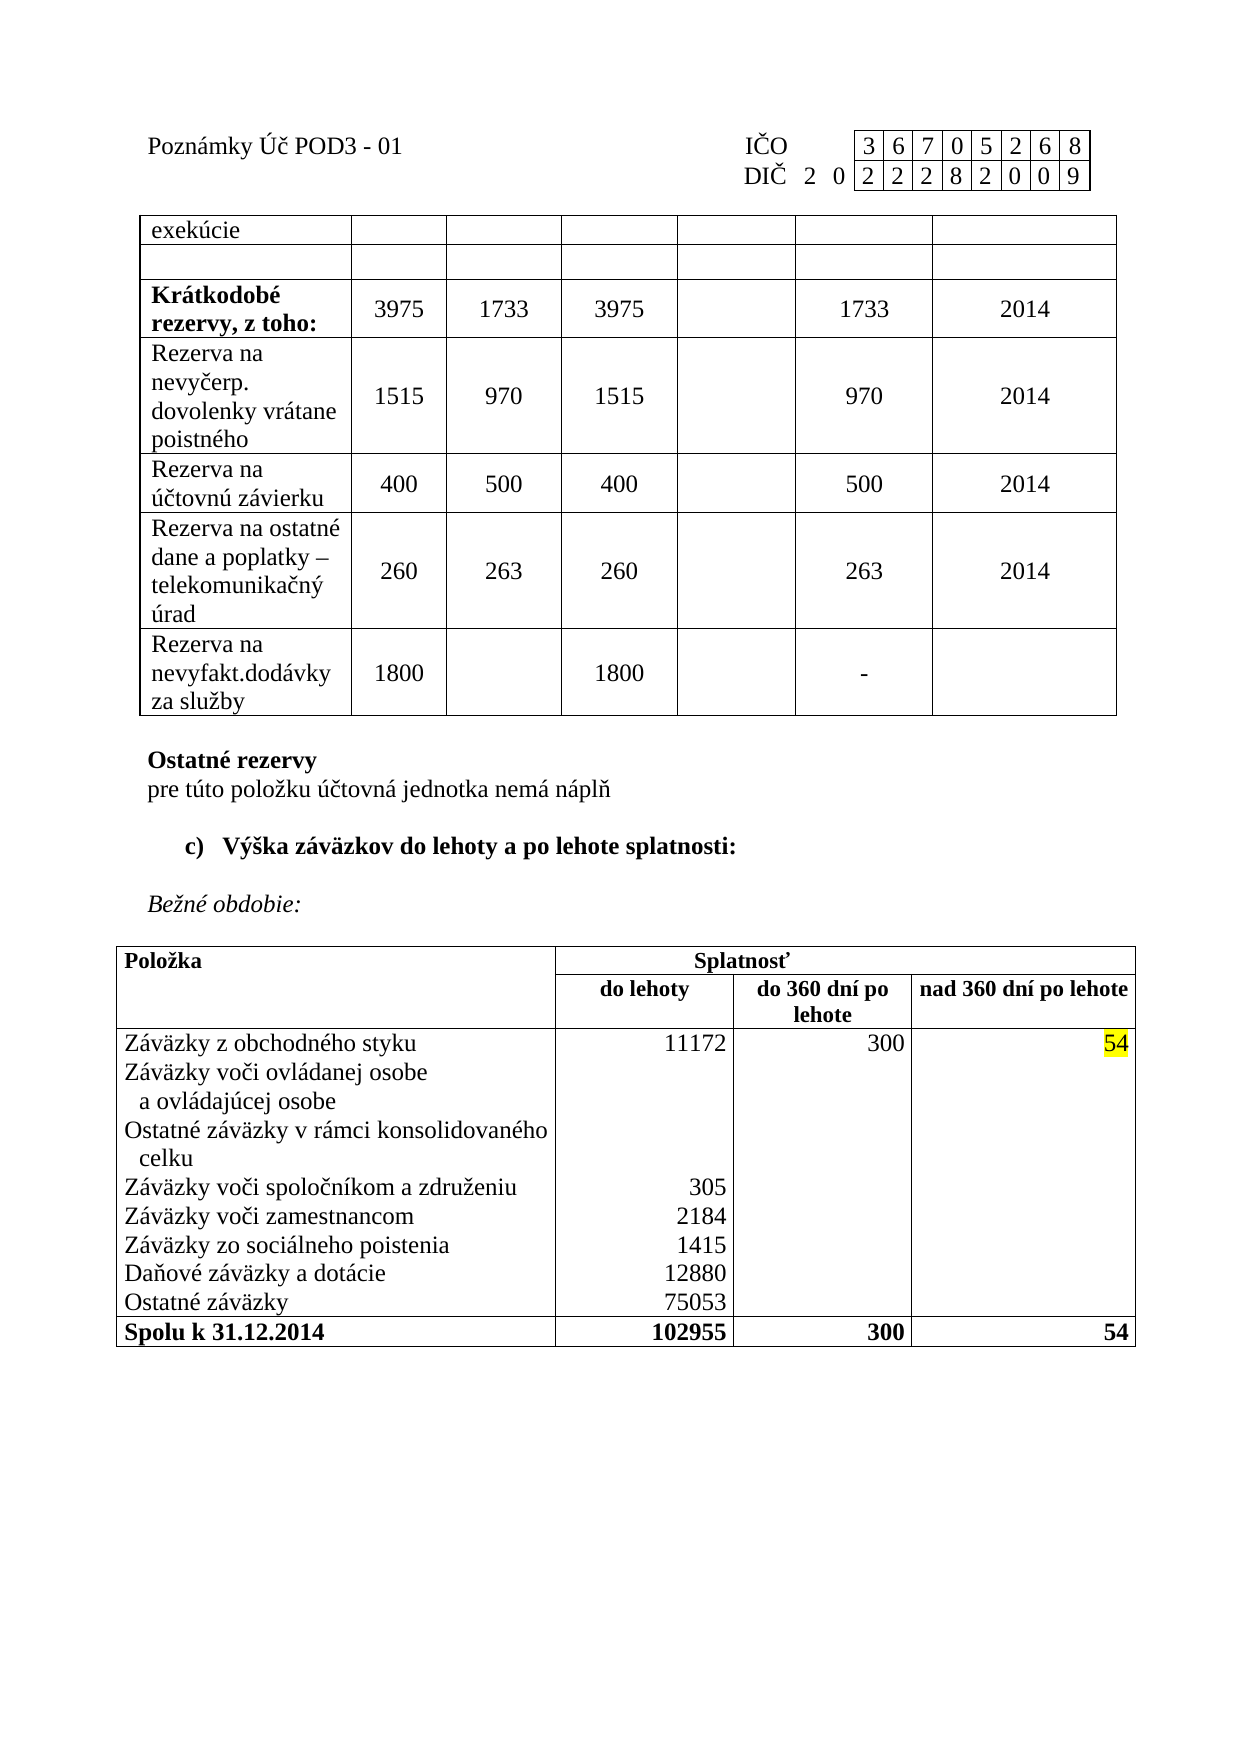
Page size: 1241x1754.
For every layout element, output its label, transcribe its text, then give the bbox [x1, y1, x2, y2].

table_cell Spolu k 31.12.2014 [117, 1317, 555, 1346]
table_cell do 360 dní po lehote [734, 975, 911, 1027]
table_cell Záväzky voči zamestnancom [117, 1201, 555, 1230]
table_cell 263 [796, 513, 932, 628]
table_cell 1800 [352, 629, 446, 715]
table_cell 11172 [556, 1029, 563, 1057]
table_cell [912, 1287, 1135, 1316]
table_cell [912, 1259, 1135, 1287]
table_cell [734, 1057, 911, 1115]
table_cell [912, 1057, 1135, 1115]
table_cell 970 [447, 338, 561, 453]
table_cell [447, 216, 561, 244]
table_cell 1515 [352, 338, 446, 453]
text Ostatné rezervy [147, 745, 1110, 774]
table_cell 2014 [933, 280, 1116, 337]
table_cell [678, 629, 795, 715]
table_cell 1515 [562, 338, 677, 453]
table_cell [734, 1115, 911, 1172]
table_cell [678, 454, 795, 512]
table_cell 2014 [933, 338, 1116, 453]
table_cell [678, 280, 795, 337]
table_cell Rezerva na nevyčerp. dovolenky vrátane poistného [141, 338, 351, 453]
table_cell exekúcie [141, 216, 351, 244]
table_cell - [796, 629, 932, 715]
table_cell 54 [912, 1317, 1135, 1346]
list Výška záväzkov do lehoty a po lehote splatnosti: [184, 831, 1110, 860]
table_cell Záväzky voči spoločníkom a združeniu [117, 1172, 555, 1201]
table_cell [352, 216, 446, 244]
table_cell Rezerva na nevyfakt.dodávky za služby [141, 629, 351, 715]
table_cell [556, 1057, 733, 1115]
table_cell Záväzky z obchodného styku [117, 1029, 555, 1057]
table_cell [734, 1230, 911, 1258]
table_cell 300 [734, 1029, 911, 1057]
table_cell 260 [352, 513, 446, 628]
table_cell [912, 1115, 1135, 1172]
table_cell 400 [352, 454, 446, 512]
table_header Položka [117, 947, 555, 974]
text Bežné obdobie: [147, 889, 1110, 917]
table_cell 54 [912, 1029, 1135, 1057]
table_cell [912, 1230, 1135, 1258]
table_cell [447, 629, 561, 715]
table_cell [734, 1259, 911, 1287]
text pre túto položku účtovná jednotka nemá náplň [147, 774, 1110, 802]
table_cell 305 [556, 1172, 733, 1201]
table_cell [933, 245, 1116, 279]
table_cell [556, 1115, 733, 1172]
table_cell [734, 1201, 911, 1230]
table_cell Ostatné záväzky v rámci konsolidovaného celku [117, 1115, 555, 1172]
table_header [556, 947, 687, 974]
table_cell nad 360 dní po lehote [912, 975, 1135, 1027]
table_cell 1733 [796, 280, 932, 337]
table_cell [562, 245, 677, 279]
table_cell [912, 1172, 1135, 1201]
table_header Splatnosť [687, 947, 1135, 974]
table_cell [141, 245, 351, 279]
table_cell 260 [562, 513, 677, 628]
table_cell [933, 629, 1116, 715]
table_cell Rezerva na ostatné dane a poplatky – telekomunikačný úrad [141, 513, 351, 628]
table_cell 1733 [447, 280, 561, 337]
table_cell Rezerva na účtovnú závierku [141, 454, 351, 512]
table_cell [912, 1201, 1135, 1230]
table_cell 263 [447, 513, 561, 628]
table_cell 102955 [556, 1317, 733, 1346]
table_cell do lehoty [556, 975, 733, 1027]
table_cell [734, 1172, 911, 1201]
table_cell 11172 [726, 1029, 733, 1057]
table_cell [796, 245, 932, 279]
table_cell [562, 216, 677, 244]
table_cell [933, 216, 1116, 244]
table_cell [734, 1287, 911, 1316]
table_cell [678, 338, 795, 453]
table_cell [678, 513, 795, 628]
table_cell Záväzky voči ovládanej osobe a ovládajúcej osobe [117, 1057, 555, 1115]
table_cell 1800 [562, 629, 677, 715]
table_cell 400 [562, 454, 677, 512]
table_cell [117, 974, 555, 1027]
table_cell 12880 [556, 1259, 733, 1287]
table_cell 75053 [556, 1287, 733, 1316]
table_cell 3975 [562, 280, 677, 337]
table_cell 500 [447, 454, 561, 512]
table_cell [796, 216, 932, 244]
table_cell 1415 [556, 1230, 733, 1258]
table_cell 2014 [933, 454, 1116, 512]
table_cell Krátkodobé rezervy, z toho: [141, 280, 351, 337]
table_cell 970 [796, 338, 932, 453]
table_cell [678, 245, 795, 279]
table_cell Daňové záväzky a dotácie [117, 1259, 555, 1287]
table_cell 3975 [352, 280, 446, 337]
table_cell Záväzky zo sociálneho poistenia [117, 1230, 555, 1258]
table_cell Ostatné záväzky [117, 1287, 555, 1316]
table_cell 2014 [933, 513, 1116, 628]
table_cell 300 [734, 1317, 911, 1346]
table_cell 500 [796, 454, 932, 512]
table_cell [352, 245, 446, 279]
table_cell [447, 245, 561, 279]
table_cell 2184 [556, 1201, 733, 1230]
table_cell [678, 216, 795, 244]
